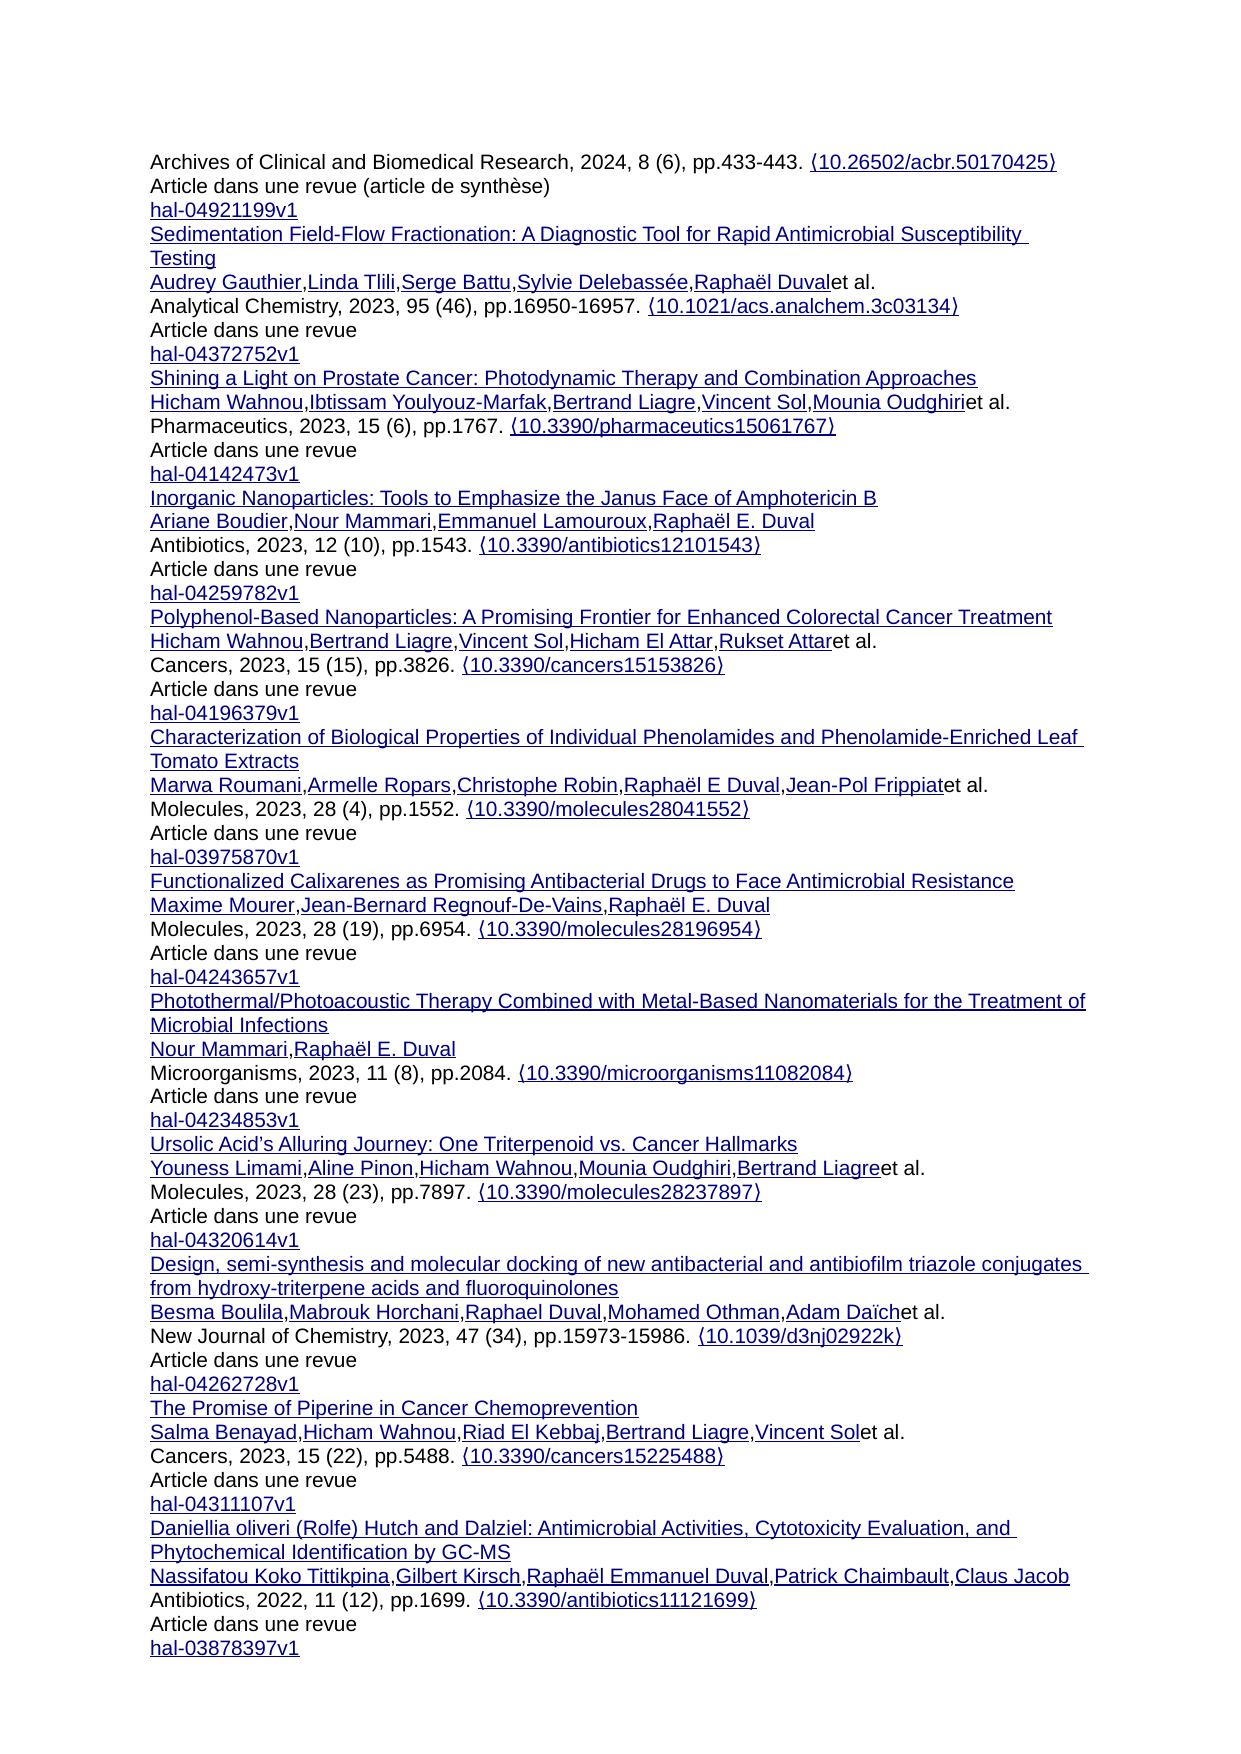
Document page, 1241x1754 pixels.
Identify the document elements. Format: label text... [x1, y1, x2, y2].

table_cell Shining a Light on Prostate Cancer: Photodynamic Therapy and Combination Approaches Hicham Wahnou,Ibtissam Youlyouz-Marfak,Bertrand Liagre,Vincent Sol,Mounia Oudghiriet al. Pharmaceutics, 2023, 15 (6), pp.1767. ⟨10.3390/pharmaceutics15061767⟩ Article dans une revue hal-04142473v1 [150, 366, 1090, 485]
table_cell Archives of Clinical and Biomedical Research, 2024, 8 (6), pp.433-443. ⟨10.26502/acbr.50170425⟩ Article dans une revue (article de synthèse) hal-04921199v1 [150, 150, 1090, 222]
table_cell Ursolic Acid’s Alluring Journey: One Triterpenoid vs. Cancer Hallmarks Youness Limami,Aline Pinon,Hicham Wahnou,Mounia Oudghiri,Bertrand Liagreet al. Molecules, 2023, 28 (23), pp.7897. ⟨10.3390/molecules28237897⟩ Article dans une revue hal-04320614v1 [150, 1132, 1090, 1252]
table_cell Photothermal/Photoacoustic Therapy Combined with Metal-Based Nanomaterials for the Treatment of Microbial Infections Nour Mammari,Raphaël E. Duval Microorganisms, 2023, 11 (8), pp.2084. ⟨10.3390/microorganisms11082084⟩ Article dans une revue hal-04234853v1 [150, 989, 1090, 1132]
table_cell Inorganic Nanoparticles: Tools to Emphasize the Janus Face of Amphotericin B Ariane Boudier,Nour Mammari,Emmanuel Lamouroux,Raphaël E. Duval Antibiotics, 2023, 12 (10), pp.1543. ⟨10.3390/antibiotics12101543⟩ Article dans une revue hal-04259782v1 [150, 485, 1090, 605]
table_cell Daniellia oliveri (Rolfe) Hutch and Dalziel: Antimicrobial Activities, Cytotoxicity Evaluation, and Phytochemical Identification by GC-MS Nassifatou Koko Tittikpina,Gilbert Kirsch,Raphaël Emmanuel Duval,Patrick Chaimbault,Claus Jacob Antibiotics, 2022, 11 (12), pp.1699. ⟨10.3390/antibiotics11121699⟩ Article dans une revue hal-03878397v1 [150, 1516, 1090, 1659]
table_cell Polyphenol-Based Nanoparticles: A Promising Frontier for Enhanced Colorectal Cancer Treatment Hicham Wahnou,Bertrand Liagre,Vincent Sol,Hicham El Attar,Rukset Attaret al. Cancers, 2023, 15 (15), pp.3826. ⟨10.3390/cancers15153826⟩ Article dans une revue hal-04196379v1 [150, 605, 1090, 725]
table_cell Design, semi-synthesis and molecular docking of new antibacterial and antibiofilm triazole conjugates from hydroxy-triterpene acids and fluoroquinolones Besma Boulila,Mabrouk Horchani,Raphael Duval,Mohamed Othman,Adam Daïchet al. New Journal of Chemistry, 2023, 47 (34), pp.15973-15986. ⟨10.1039/d3nj02922k⟩ Article dans une revue hal-04262728v1 [150, 1252, 1090, 1396]
table_cell Characterization of Biological Properties of Individual Phenolamides and Phenolamide-Enriched Leaf Tomato Extracts Marwa Roumani,Armelle Ropars,Christophe Robin,Raphaël E Duval,Jean-Pol Frippiatet al. Molecules, 2023, 28 (4), pp.1552. ⟨10.3390/molecules28041552⟩ Article dans une revue hal-03975870v1 [150, 725, 1090, 869]
table_cell The Promise of Piperine in Cancer Chemoprevention Salma Benayad,Hicham Wahnou,Riad El Kebbaj,Bertrand Liagre,Vincent Solet al. Cancers, 2023, 15 (22), pp.5488. ⟨10.3390/cancers15225488⟩ Article dans une revue hal-04311107v1 [150, 1396, 1090, 1516]
table_cell Sedimentation Field-Flow Fractionation: A Diagnostic Tool for Rapid Antimicrobial Susceptibility Testing Audrey Gauthier,Linda Tlili,Serge Battu,Sylvie Delebassée,Raphaël Duvalet al. Analytical Chemistry, 2023, 95 (46), pp.16950-16957. ⟨10.1021/acs.analchem.3c03134⟩ Article dans une revue hal-04372752v1 [150, 222, 1090, 366]
table_cell Functionalized Calixarenes as Promising Antibacterial Drugs to Face Antimicrobial Resistance Maxime Mourer,Jean-Bernard Regnouf-De-Vains,Raphaël E. Duval Molecules, 2023, 28 (19), pp.6954. ⟨10.3390/molecules28196954⟩ Article dans une revue hal-04243657v1 [150, 869, 1090, 988]
